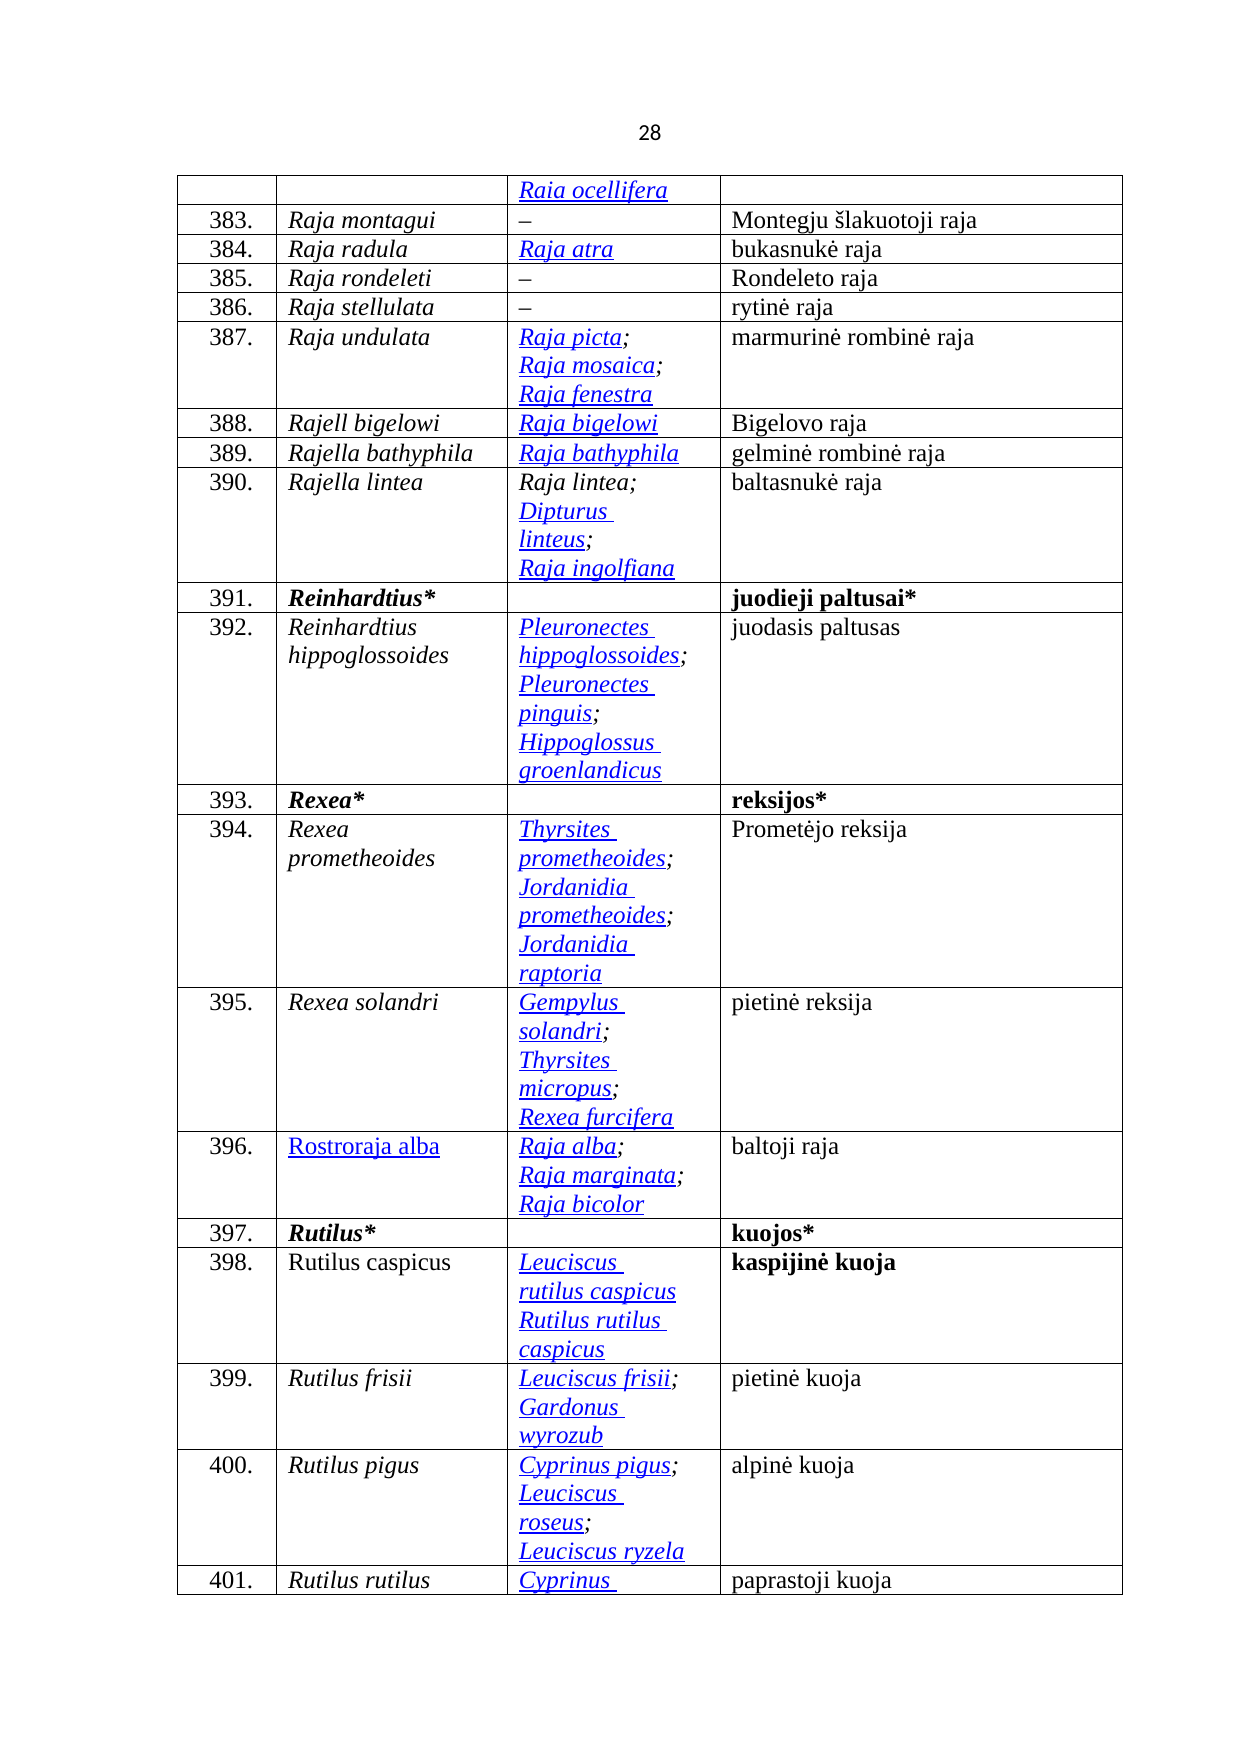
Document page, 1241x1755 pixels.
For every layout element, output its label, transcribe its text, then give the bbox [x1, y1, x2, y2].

table_cell 396. [178, 1132, 276, 1218]
table_cell 390. [178, 468, 276, 582]
table_cell Montegju šlakuotoji raja [721, 205, 1122, 233]
table_cell Raja bathyphila [508, 438, 720, 467]
table_cell Rostroraja alba [277, 1132, 507, 1218]
table_cell baltasnukė raja [721, 468, 1122, 582]
table_cell Rutilus pigus [277, 1450, 507, 1565]
table_cell Raja lintea; Dipturus linteus; Raja ingolfiana [508, 468, 720, 582]
table_cell alpinė kuoja [721, 1450, 1122, 1565]
table_cell 383. [178, 205, 276, 233]
table_cell Pleuronectes hippoglossoides; Pleuronectes pinguis; Hippoglossus groenlandicus [508, 613, 720, 784]
table_cell Rexea solandri [277, 988, 507, 1131]
table_cell Raja atra [508, 235, 720, 263]
table_cell [508, 583, 720, 611]
table_cell Reinhardtius* [277, 583, 507, 611]
table_cell 392. [178, 613, 276, 784]
table_cell Leuciscus rutilus caspicus Rutilus rutilus caspicus [508, 1248, 720, 1362]
table_cell Bigelovo raja [721, 409, 1122, 437]
table_cell Rondeleto raja [721, 264, 1122, 292]
table_cell Raja rondeleti [277, 264, 507, 292]
table_cell [277, 176, 507, 204]
table_cell Rutilus frisii [277, 1364, 507, 1449]
table_cell – [508, 293, 720, 321]
table_cell [508, 1219, 720, 1247]
table_cell 384. [178, 235, 276, 263]
table_cell baltoji raja [721, 1132, 1122, 1218]
table_cell 401. [178, 1566, 276, 1594]
table_cell Prometėjo reksija [721, 815, 1122, 987]
table_cell Rexea prometheoides [277, 815, 507, 987]
table_cell gelminė rombinė raja [721, 438, 1122, 467]
table_cell marmurinė rombinė raja [721, 322, 1122, 408]
table_cell Gempylus solandri; Thyrsites micropus; Rexea furcifera [508, 988, 720, 1131]
table_cell pietinė kuoja [721, 1364, 1122, 1449]
table_cell Rajella bathyphila [277, 438, 507, 467]
table_cell 388. [178, 409, 276, 437]
table_cell Cyprinus pigus; Leuciscus roseus; Leuciscus ryzela [508, 1450, 720, 1565]
table_cell Thyrsites prometheoides; Jordanidia prometheoides; Jordanidia raptoria [508, 815, 720, 987]
table_cell – [508, 264, 720, 292]
table_cell Raia ocellifera [508, 176, 720, 204]
table_cell Reinhardtius hippoglossoides [277, 613, 507, 784]
table_cell pietinė reksija [721, 988, 1122, 1131]
table_cell paprastoji kuoja [721, 1566, 1122, 1594]
table_cell Rajell bigelowi [277, 409, 507, 437]
table_cell 393. [178, 785, 276, 814]
table_cell Rexea* [277, 785, 507, 814]
table_cell [721, 176, 1122, 204]
table_cell Raja picta; Raja mosaica; Raja fenestra [508, 322, 720, 408]
table_cell Raja bigelowi [508, 409, 720, 437]
table_cell Raja montagui [277, 205, 507, 233]
table_cell Raja undulata [277, 322, 507, 408]
table_cell Raja stellulata [277, 293, 507, 321]
table_cell 394. [178, 815, 276, 987]
table_cell 389. [178, 438, 276, 467]
table_cell Leuciscus frisii; Gardonus wyrozub [508, 1364, 720, 1449]
table_cell Rutilus rutilus [277, 1566, 507, 1594]
table_cell Rutilus* [277, 1219, 507, 1247]
table_cell Cyprinus [508, 1566, 720, 1594]
table_cell juodieji paltusai* [721, 583, 1122, 611]
table_cell rytinė raja [721, 293, 1122, 321]
table_cell 399. [178, 1364, 276, 1449]
table_cell 385. [178, 264, 276, 292]
table_cell 386. [178, 293, 276, 321]
table_cell reksijos* [721, 785, 1122, 814]
table_cell juodasis paltusas [721, 613, 1122, 784]
table_cell 397. [178, 1219, 276, 1247]
table_cell kaspijinė kuoja [721, 1248, 1122, 1362]
table_cell Rutilus caspicus [277, 1248, 507, 1362]
table_cell kuojos* [721, 1219, 1122, 1247]
table_cell 398. [178, 1248, 276, 1362]
table_cell Rajella lintea [277, 468, 507, 582]
table_cell [508, 785, 720, 814]
table_cell 395. [178, 988, 276, 1131]
table_cell bukasnukė raja [721, 235, 1122, 263]
table_cell – [508, 205, 720, 233]
table_cell Raja alba; Raja marginata; Raja bicolor [508, 1132, 720, 1218]
table_cell [178, 176, 276, 204]
table_cell Raja radula [277, 235, 507, 263]
table_cell 387. [178, 322, 276, 408]
table_cell 391. [178, 583, 276, 611]
table_cell 400. [178, 1450, 276, 1565]
